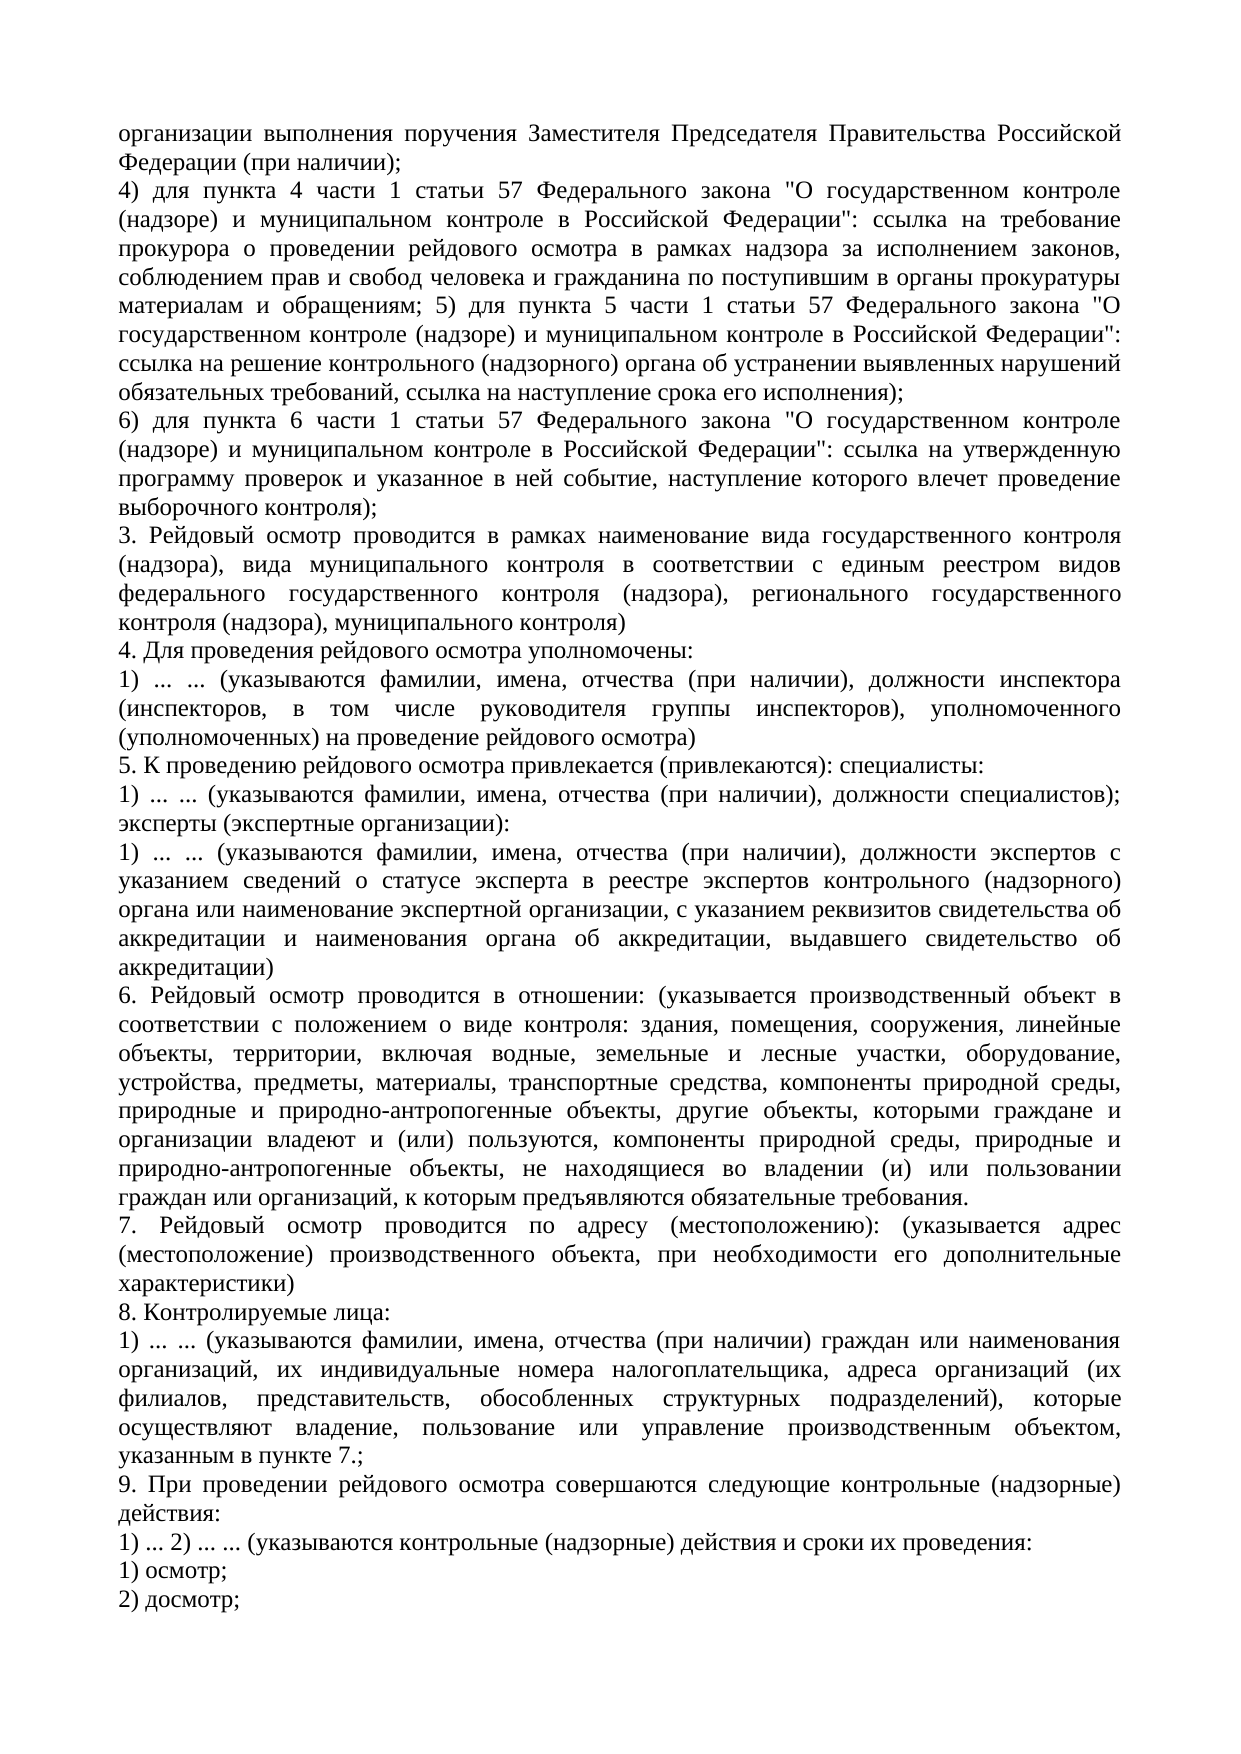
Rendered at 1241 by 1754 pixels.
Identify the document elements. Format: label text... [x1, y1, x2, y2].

text 5. К проведению рейдового осмотра привлекается (привлекаются): специалисты: [118, 751, 1122, 779]
text организации выполнения поручения Заместителя Председателя Правительства Российской Федерации (при наличии); [118, 118, 1122, 176]
text 3. Рейдовый осмотр проводится в рамках наименование вида государственного контроля (надзора), вида муниципального контроля в соответствии с единым реестром видов федерального государственного контроля (надзора), регионального государственного контроля (надзора), муниципального контроля) [118, 521, 1122, 636]
text 6. Рейдовый осмотр проводится в отношении: (указывается производственный объект в соответствии с положением о виде контроля: здания, помещения, сооружения, линейные объекты, территории, включая водные, земельные и лесные участки, оборудование, устройства, предметы, материалы, транспортные средства, компоненты природной среды, природные и природно-антропогенные объекты, другие объекты, которыми граждане и организации владеют и (или) пользуются, компоненты природной среды, природные и природно-антропогенные объекты, не находящиеся во владении (и) или пользовании граждан или организаций, к которым предъявляются обязательные требования. [118, 981, 1122, 1211]
text 7. Рейдовый осмотр проводится по адресу (местоположению): (указывается адрес (местоположение) производственного объекта, при необходимости его дополнительные характеристики) [118, 1211, 1122, 1297]
text 1) ... ... (указываются фамилии, имена, отчества (при наличии), должности инспектора (инспекторов, в том числе руководителя группы инспекторов), уполномоченного (уполномоченных) на проведение рейдового осмотра) [118, 664, 1122, 751]
text 2) досмотр; [118, 1584, 1122, 1613]
text 6) для пункта 6 части 1 статьи 57 Федерального закона "О государственном контроле (надзоре) и муниципальном контроле в Российской Федерации": ссылка на утвержденную программу проверок и указанное в ней событие, наступление которого влечет проведение выборочного контроля); [118, 406, 1122, 521]
text 8. Контролируемые лица: [118, 1297, 1122, 1326]
text 1) ... ... (указываются фамилии, имена, отчества (при наличии), должности экспертов с указанием сведений о статусе эксперта в реестре экспертов контрольного (надзорного) органа или наименование экспертной организации, с указанием реквизитов свидетельства об аккредитации и наименования органа об аккредитации, выдавшего свидетельство об аккредитации) [118, 837, 1122, 981]
text 1) ... 2) ... ... (указываются контрольные (надзорные) действия и сроки их проведения: [118, 1527, 1122, 1556]
text 1) осмотр; [118, 1556, 1122, 1584]
text 1) ... ... (указываются фамилии, имена, отчества (при наличии) граждан или наименования организаций, их индивидуальные номера налогоплательщика, адреса организаций (их филиалов, представительств, обособленных структурных подразделений), которые осуществляют владение, пользование или управление производственным объектом, указанным в пункте 7.; [118, 1326, 1122, 1469]
text 4) для пункта 4 части 1 статьи 57 Федерального закона "О государственном контроле (надзоре) и муниципальном контроле в Российской Федерации": ссылка на требование прокурора о проведении рейдового осмотра в рамках надзора за исполнением законов, соблюдением прав и свобод человека и гражданина по поступившим в органы прокуратуры материалам и обращениям; 5) для пункта 5 части 1 статьи 57 Федерального закона "О государственном контроле (надзоре) и муниципальном контроле в Российской Федерации": ссылка на решение контрольного (надзорного) органа об устранении выявленных нарушений обязательных требований, ссылка на наступление срока его исполнения); [118, 176, 1122, 406]
text 1) ... ... (указываются фамилии, имена, отчества (при наличии), должности специалистов); эксперты (экспертные организации): [118, 779, 1122, 837]
text 9. При проведении рейдового осмотра совершаются следующие контрольные (надзорные) действия: [118, 1469, 1122, 1527]
text 4. Для проведения рейдового осмотра уполномочены: [118, 636, 1122, 664]
